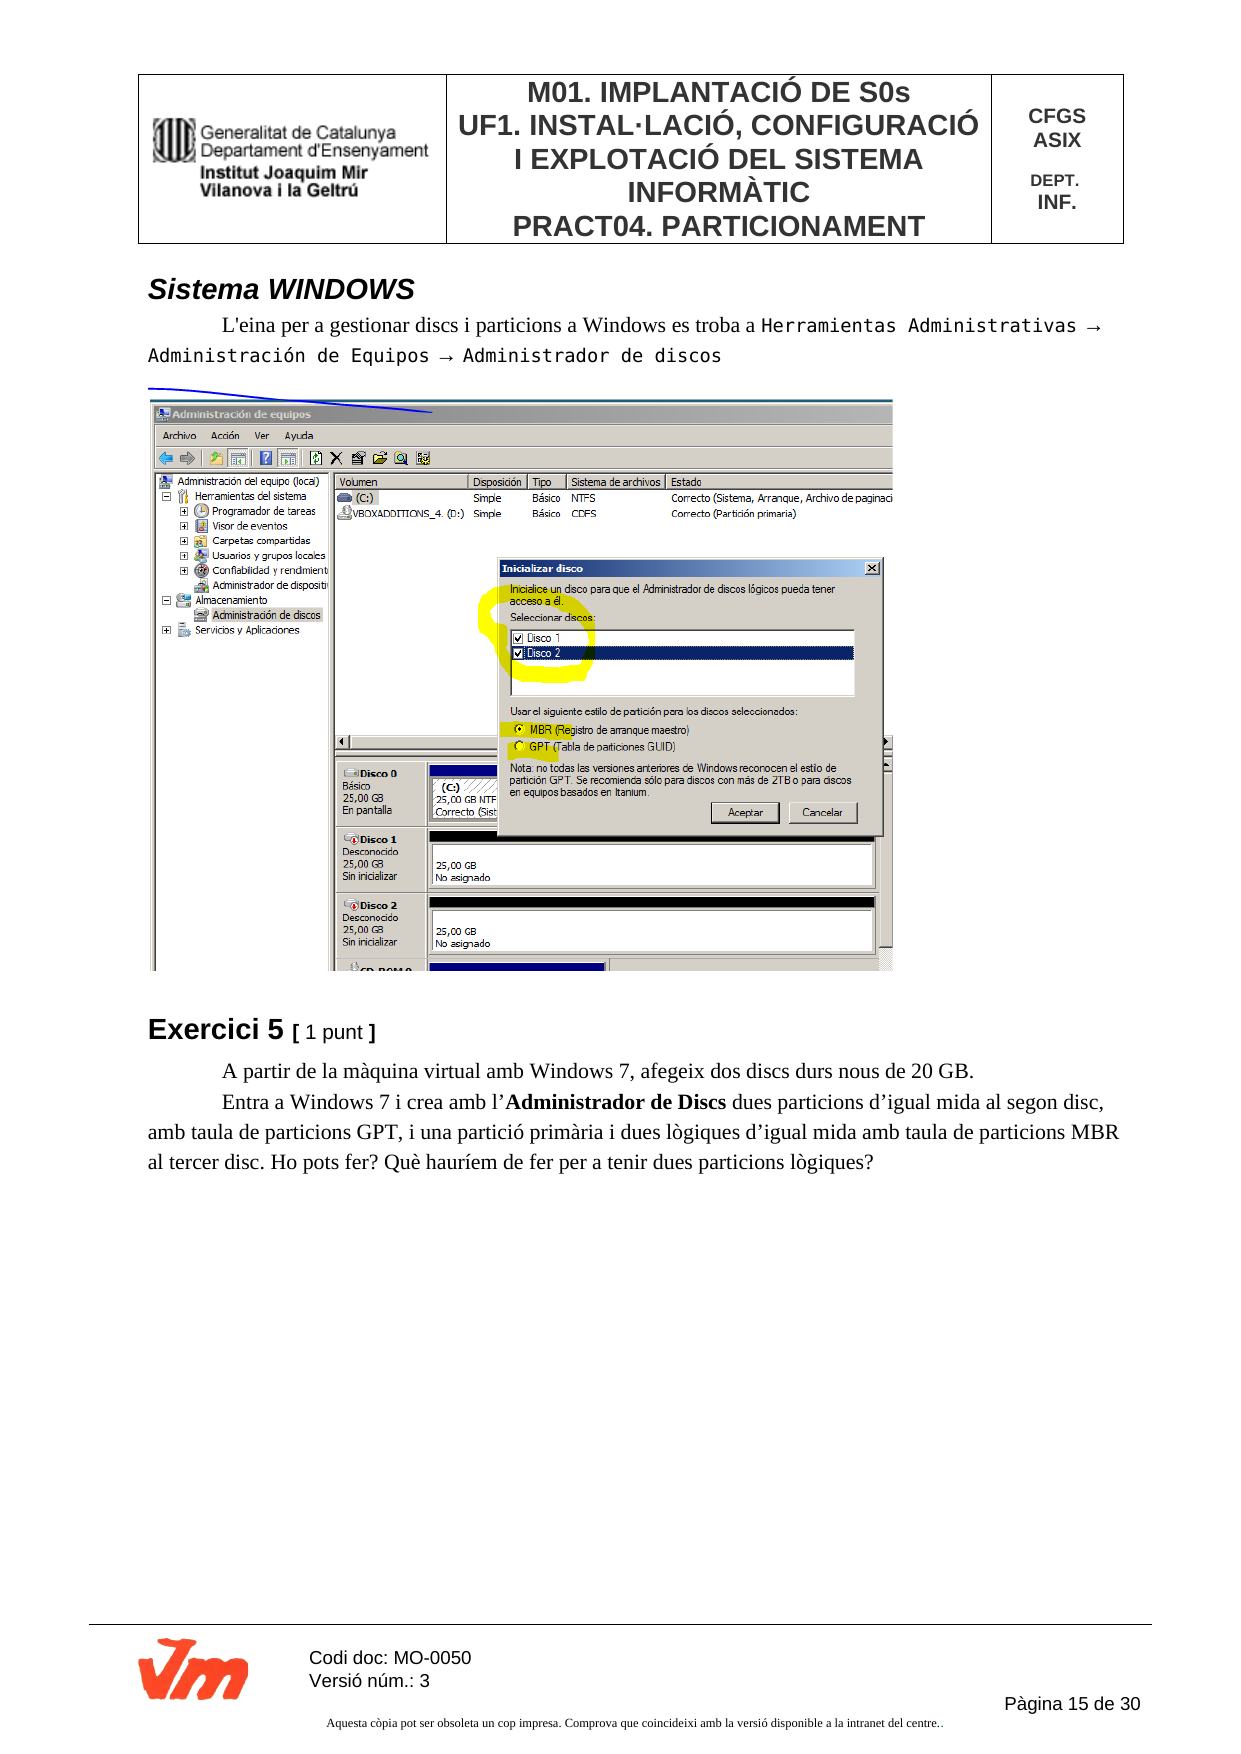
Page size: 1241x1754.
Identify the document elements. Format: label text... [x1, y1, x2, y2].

picture [147, 387, 893, 971]
subtitle Exercici 5 [ 1 punt ] [148, 1012, 1122, 1046]
text Entra a Windows 7 i crea amb l’Administrador de Discs dues particions d’igual mida al segon disc, amb taula de particions GPT, i una partició primària i dues lògiques d’igual mida amb taula de particions MBR al tercer disc. Ho pots fer? Què hauríem de fer per a tenir dues particions lògiques? [148, 1089, 1122, 1174]
text L'eina per a gestionar discs i particions a Windows es troba a Herramientas Administrativas → Administración de Equipos → Administrador de discos [148, 312, 1122, 368]
picture [138, 1638, 249, 1700]
text A partir de la màquina virtual amb Windows 7, afegeix dos discs durs nous de 20 GB. [148, 1058, 1122, 1084]
picture [146, 111, 440, 207]
subtitle Sistema WINDOWS [148, 272, 1122, 306]
